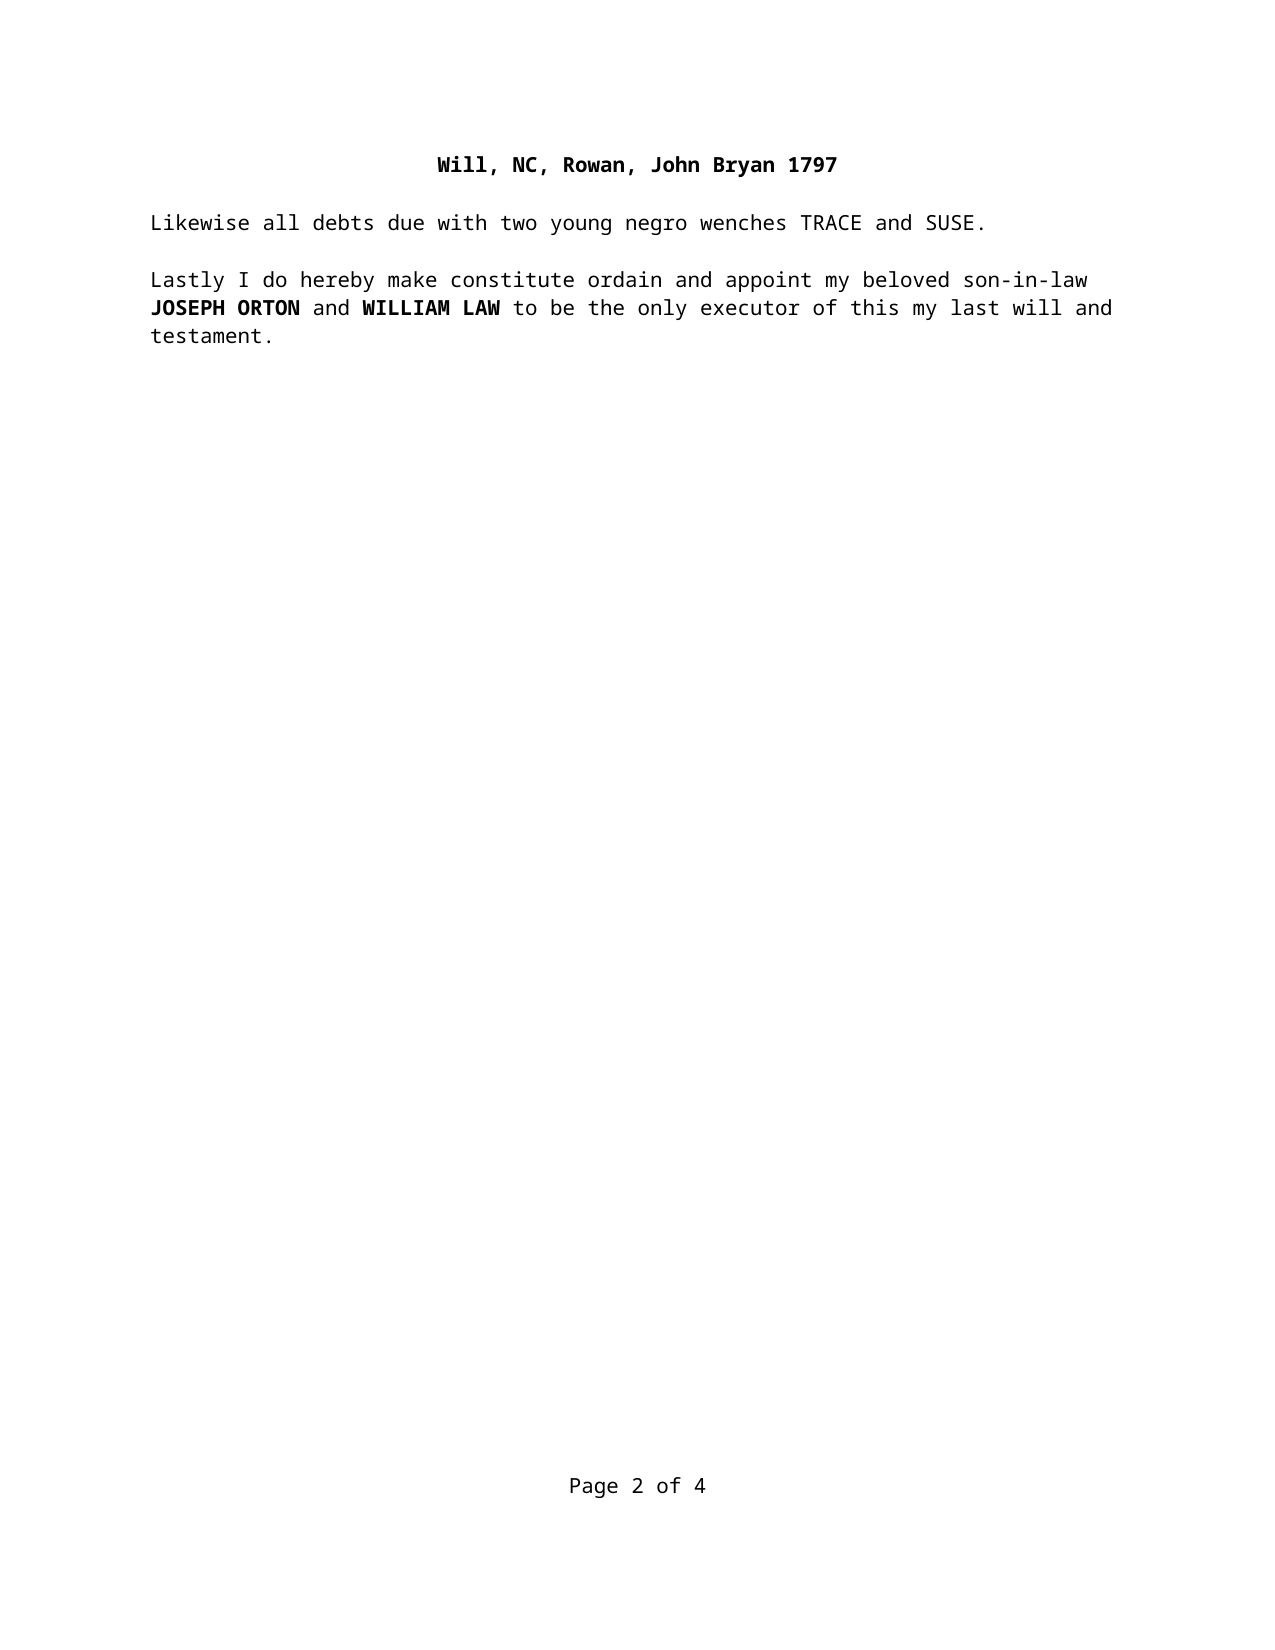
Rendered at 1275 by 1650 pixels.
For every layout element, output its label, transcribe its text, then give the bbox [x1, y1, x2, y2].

text Likewise all debts due with two young negro wenches Trace and Suse. [150, 208, 1125, 236]
text Lastly I do hereby make constitute ordain and appoint my beloved son-in-law Joseph Orton and William law to be the only executor of this my last will and testament. [150, 265, 1125, 350]
